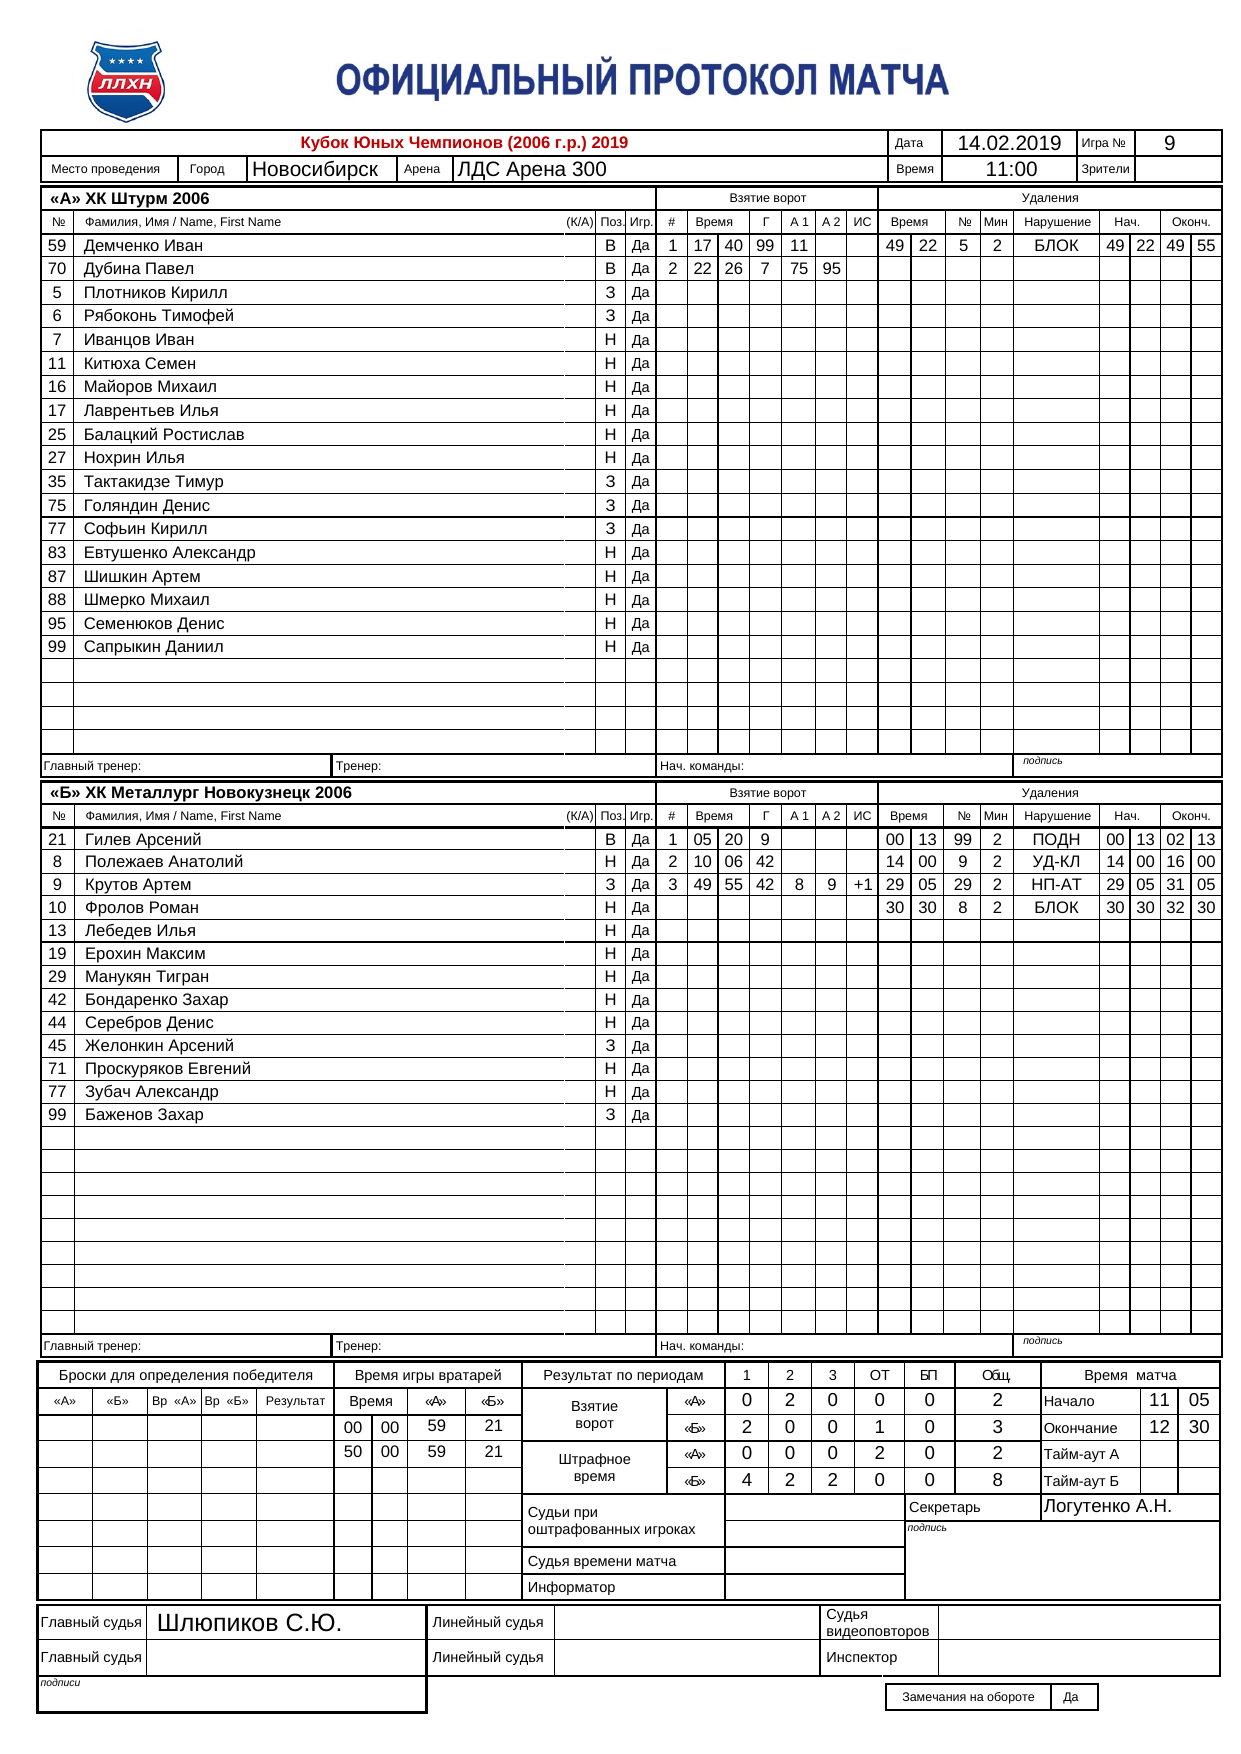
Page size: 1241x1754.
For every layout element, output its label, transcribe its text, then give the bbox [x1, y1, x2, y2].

table_cell [1161, 1104, 1190, 1126]
table_cell 44 [42, 1012, 74, 1033]
table_cell [946, 683, 980, 706]
table_cell Главный судья [39, 1640, 146, 1675]
table_cell [1131, 1081, 1160, 1103]
table_cell [847, 541, 877, 564]
table_cell Нарушение [1014, 805, 1099, 826]
table_cell [202, 1416, 256, 1440]
table_cell [719, 896, 749, 918]
table_cell [565, 612, 595, 634]
table_cell [879, 470, 910, 493]
table_cell 8 [42, 850, 74, 872]
table_cell [816, 989, 846, 1011]
table_cell [879, 399, 910, 422]
table_cell 21 [42, 829, 74, 849]
table_cell [981, 399, 1013, 422]
table_cell [816, 235, 846, 256]
table_header Общ. [956, 1363, 1040, 1387]
table_cell [565, 376, 595, 398]
table_cell [1014, 257, 1099, 280]
table_cell [847, 235, 877, 256]
table_cell [39, 1416, 92, 1440]
table_cell 50 [335, 1441, 371, 1467]
table_cell [657, 1012, 687, 1033]
table_cell [879, 518, 910, 540]
table_header ОТ [855, 1363, 904, 1387]
table_cell Н [596, 1058, 625, 1079]
table_cell Да [626, 850, 655, 872]
table_cell Нач. [1100, 211, 1160, 233]
table_cell [565, 1081, 595, 1103]
table_cell Лебедев Илья [75, 920, 564, 941]
table_cell [879, 1058, 910, 1079]
table_cell [816, 829, 846, 849]
table_cell [1192, 541, 1221, 564]
table_cell 9 [42, 874, 74, 895]
table_cell [408, 1494, 465, 1520]
table_cell [719, 920, 749, 941]
table_cell 6 [42, 305, 73, 327]
table_cell [1192, 1104, 1221, 1126]
table_cell [1100, 541, 1129, 564]
table_cell [782, 470, 815, 493]
table_cell 71 [42, 1058, 74, 1079]
table_cell [879, 1242, 910, 1264]
table_cell [335, 1521, 371, 1546]
table_cell [750, 1081, 781, 1103]
table_cell [939, 1640, 1219, 1675]
table_cell 77 [42, 518, 73, 540]
table_header 14.02.2019 [943, 131, 1076, 155]
table_cell [1014, 730, 1099, 753]
table_cell [946, 305, 980, 327]
table_cell [1179, 1468, 1219, 1493]
table_cell 2 [981, 850, 1013, 872]
table_cell [42, 659, 73, 682]
table_cell [596, 1242, 625, 1264]
table_cell +1 [847, 874, 877, 895]
table_cell Нач. [1100, 805, 1160, 826]
table_cell 99 [944, 829, 980, 849]
table_cell [981, 943, 1013, 964]
table_cell [912, 1104, 943, 1126]
table_cell 0 [726, 1389, 768, 1413]
table_cell [879, 943, 910, 964]
table_cell [1192, 376, 1221, 398]
table_cell [879, 1081, 910, 1103]
table_cell Новосибирск [248, 157, 396, 181]
table_cell [847, 423, 877, 445]
table_cell [847, 305, 877, 327]
table_cell [782, 494, 815, 516]
table_cell [1161, 1311, 1190, 1333]
table_cell [1014, 376, 1099, 398]
table_cell 22 [688, 257, 717, 280]
table_cell 88 [42, 588, 73, 611]
table_cell [1192, 920, 1221, 941]
table_cell [565, 1219, 595, 1241]
table_cell [750, 1173, 781, 1195]
table_header Результат по периодам [523, 1363, 724, 1387]
table_cell [782, 989, 815, 1011]
table_cell [816, 1035, 846, 1057]
table_cell [879, 565, 910, 587]
table_cell [1131, 305, 1160, 327]
table_cell [1161, 636, 1190, 658]
table_cell № [42, 805, 74, 826]
table_cell Н [596, 636, 625, 658]
table_cell [1100, 1081, 1129, 1103]
table_cell [816, 1058, 846, 1079]
table_cell [847, 399, 877, 422]
table_cell Семенюков Денис [74, 612, 564, 634]
table_cell [565, 920, 595, 941]
table_cell [373, 1521, 407, 1546]
table_cell [466, 1494, 521, 1520]
table_header БП [905, 1363, 954, 1387]
table_cell [626, 659, 655, 682]
table_cell [912, 1219, 943, 1241]
table_cell [565, 943, 595, 964]
table_cell [1161, 966, 1190, 987]
table_cell [1014, 1196, 1099, 1218]
table_cell 10 [42, 896, 74, 918]
table_cell 42 [750, 874, 781, 895]
table_cell [657, 1127, 687, 1149]
table_cell Главный тренер: [42, 755, 330, 776]
table_cell [750, 683, 781, 706]
table_cell [688, 896, 717, 918]
table_cell Тайм-аут А [1042, 1441, 1140, 1467]
table_cell [782, 1150, 815, 1172]
table_cell [565, 966, 595, 987]
table_cell Лаврентьев Илья [74, 399, 564, 422]
table_cell [981, 966, 1013, 987]
table_cell [1100, 1012, 1129, 1033]
table_cell Да [626, 588, 655, 611]
table_cell Крутов Артем [75, 874, 564, 895]
table_header «А» ХК Штурм 2006 [42, 188, 655, 209]
table_cell [39, 1521, 92, 1546]
table_cell [750, 1150, 781, 1172]
table_cell [782, 376, 815, 398]
table_cell [39, 1441, 92, 1467]
table_cell Манукян Тигран [75, 966, 564, 987]
table_cell [879, 1219, 910, 1241]
table_cell [657, 494, 687, 516]
table_cell Полежаев Анатолий [75, 850, 564, 872]
table_cell [1141, 1468, 1177, 1493]
table_cell [1014, 636, 1099, 658]
table_cell [816, 1081, 846, 1103]
table_cell [1014, 541, 1099, 564]
table_cell [946, 612, 980, 634]
table_cell [1014, 1127, 1099, 1149]
table_cell [1192, 1196, 1221, 1218]
table_cell [750, 989, 781, 1011]
table_cell [688, 1311, 717, 1333]
table_cell Оконч. [1161, 211, 1221, 233]
table_cell [657, 423, 687, 445]
table_cell Да [626, 281, 655, 303]
table_cell 29 [944, 874, 980, 895]
table_cell [782, 730, 815, 753]
table_cell [596, 1196, 625, 1218]
table_cell [1161, 281, 1190, 303]
table_cell 00 [879, 829, 910, 849]
table_cell ИС [847, 211, 877, 233]
table_cell [750, 659, 781, 682]
table_cell [981, 1058, 1013, 1079]
table_cell [750, 730, 781, 753]
table_header 1 [726, 1363, 768, 1387]
table_cell 29 [1100, 874, 1129, 895]
table_cell [93, 1521, 147, 1546]
table_cell Китюха Семен [74, 352, 564, 374]
table_cell [847, 850, 877, 872]
table_cell [1192, 659, 1221, 682]
table_cell [42, 1173, 74, 1195]
table_cell [816, 707, 846, 729]
table_cell [946, 494, 980, 516]
table_cell [782, 1219, 815, 1241]
table_cell [1192, 399, 1221, 422]
table_cell [847, 966, 877, 987]
table_cell [1014, 1219, 1099, 1241]
table_cell [750, 281, 781, 303]
table_cell [981, 920, 1013, 941]
table_cell [565, 1150, 595, 1172]
table_cell [565, 1035, 595, 1057]
table_cell № [944, 805, 980, 826]
table_cell [626, 707, 655, 729]
table_cell [565, 1127, 595, 1149]
table_cell [555, 1640, 819, 1675]
table_cell Да [626, 305, 655, 327]
table_cell [981, 1081, 1013, 1103]
table_cell Н [596, 612, 625, 634]
table_cell [42, 1150, 74, 1172]
table_cell 55 [719, 874, 749, 895]
table_cell [148, 1574, 201, 1599]
table_cell [1161, 1058, 1190, 1079]
table_cell [944, 1219, 980, 1241]
table_cell 75 [42, 494, 73, 516]
table_cell Фамилия, Имя / Name, First Name [74, 211, 565, 233]
table_cell [782, 659, 815, 682]
table_cell [847, 376, 877, 398]
table_cell [946, 470, 980, 493]
table_cell [981, 376, 1013, 398]
table_cell [750, 1012, 781, 1033]
table_cell [657, 1196, 687, 1218]
table_cell [596, 1219, 625, 1241]
table_cell [657, 565, 687, 587]
table_cell 1 [855, 1415, 904, 1440]
table_cell [1100, 305, 1129, 327]
table_cell Дубина Павел [74, 257, 564, 280]
table_cell [1192, 1127, 1221, 1149]
table_cell [1192, 423, 1221, 445]
table_cell [847, 257, 877, 280]
table_cell [626, 1219, 655, 1241]
table_cell 9 [750, 829, 781, 849]
table_cell [257, 1468, 333, 1493]
table_cell Бондаренко Захар [75, 989, 564, 1011]
table_cell [373, 1468, 407, 1493]
table_cell Зубач Александр [75, 1081, 564, 1103]
table_cell [565, 446, 595, 469]
table_cell Да [626, 494, 655, 516]
table_cell [657, 588, 687, 611]
table_cell 02 [1161, 829, 1190, 849]
table_cell [946, 565, 980, 587]
table_cell [816, 518, 846, 540]
table_cell Главный судья [39, 1606, 146, 1639]
table_cell 14 [1100, 850, 1129, 872]
table_cell [657, 446, 687, 469]
table_cell [39, 1547, 92, 1573]
table_cell 30 [1179, 1415, 1219, 1440]
table_cell [93, 1441, 147, 1467]
table_cell [879, 1035, 910, 1057]
table_cell Информатор [523, 1575, 724, 1599]
table_cell Н [596, 541, 625, 564]
table_cell [1192, 612, 1221, 634]
table_cell [1100, 1265, 1129, 1287]
table_cell 0 [812, 1415, 854, 1440]
table_cell [1161, 659, 1190, 682]
table_cell [626, 683, 655, 706]
table_cell [782, 423, 815, 445]
table_cell [782, 1311, 815, 1333]
table_cell Шмерко Михаил [74, 588, 564, 611]
table_cell [596, 1150, 625, 1172]
table_cell [1100, 565, 1129, 587]
table_cell [816, 1127, 846, 1149]
table_cell [1131, 376, 1160, 398]
table_cell [719, 1242, 749, 1264]
table_cell [719, 423, 749, 445]
table_cell Да [626, 423, 655, 445]
table_cell [719, 1035, 749, 1057]
table_cell [688, 1196, 717, 1218]
table_cell [1100, 1104, 1129, 1126]
table_cell [1100, 352, 1129, 374]
table_cell [879, 352, 910, 374]
table_cell [750, 636, 781, 658]
table_cell [981, 659, 1013, 682]
table_cell [879, 1012, 910, 1033]
table_cell [816, 399, 846, 422]
table_header 9 [1136, 131, 1221, 155]
table_cell [75, 1150, 564, 1172]
table_cell [719, 588, 749, 611]
table_cell [688, 305, 717, 327]
table_cell [74, 683, 564, 706]
table_header Взятие ворот [657, 783, 877, 803]
table_cell 5 [946, 235, 980, 256]
table_cell [847, 1081, 877, 1103]
table_cell подпись [1014, 755, 1221, 776]
table_cell [688, 565, 717, 587]
table_cell [1161, 989, 1190, 1011]
table_cell [816, 588, 846, 611]
table_cell [1131, 1173, 1160, 1195]
table_cell [816, 423, 846, 445]
table_cell Н [596, 989, 625, 1011]
table_cell [1161, 1196, 1190, 1218]
table_cell [565, 1242, 595, 1264]
table_cell [257, 1494, 333, 1520]
table_cell [75, 1288, 564, 1310]
table_cell [1192, 352, 1221, 374]
table_cell З [596, 305, 625, 327]
table_header Время матча [1042, 1363, 1219, 1387]
table_cell [946, 730, 980, 753]
table_cell 10 [688, 850, 717, 872]
table_cell 95 [42, 612, 73, 634]
table_cell [719, 966, 749, 987]
table_cell [1100, 1311, 1129, 1333]
table_cell Да [626, 1104, 655, 1126]
table_cell [565, 328, 595, 351]
table_cell [782, 850, 815, 872]
table_cell [1192, 943, 1221, 964]
table_cell [816, 494, 846, 516]
table_cell Секретарь [906, 1495, 1040, 1520]
table_cell [981, 989, 1013, 1011]
table_cell [750, 588, 781, 611]
table_cell [565, 541, 595, 564]
table_cell [879, 1311, 910, 1333]
table_cell [719, 636, 749, 658]
table_cell [946, 446, 980, 469]
table_cell [1014, 1311, 1099, 1333]
table_cell [373, 1574, 407, 1599]
table_cell [408, 1547, 465, 1573]
table_cell [879, 659, 910, 682]
table_cell Гилев Арсений [75, 829, 564, 849]
table_cell [257, 1547, 333, 1573]
table_cell Н [596, 423, 625, 445]
table_cell [782, 636, 815, 658]
table_cell [1161, 1219, 1190, 1241]
table_cell 00 [1100, 829, 1129, 849]
table_cell [202, 1574, 256, 1599]
table_cell [750, 328, 781, 351]
table_cell [944, 1012, 980, 1033]
table_cell [75, 1242, 564, 1264]
table_cell [1131, 1104, 1160, 1126]
table_cell 2 [769, 1468, 811, 1493]
table_cell Инспектор [821, 1640, 938, 1675]
table_cell «А» [39, 1389, 92, 1413]
table_cell [750, 612, 781, 634]
table_cell Время [889, 157, 941, 181]
table_cell [847, 636, 877, 658]
table_cell [565, 896, 595, 918]
table_cell Мин [981, 805, 1013, 826]
table_cell [688, 1242, 717, 1264]
table_cell [555, 1606, 819, 1639]
table_cell А 1 [782, 211, 815, 233]
table_cell 75 [782, 257, 815, 280]
table_cell [1100, 518, 1129, 540]
table_cell Линейный судья [428, 1640, 554, 1675]
table_cell [912, 1242, 943, 1264]
table_cell [1100, 989, 1129, 1011]
table_cell [626, 1150, 655, 1172]
table_cell [782, 896, 815, 918]
table_cell [335, 1494, 371, 1520]
table_cell [912, 1173, 943, 1195]
table_cell 3 [657, 874, 687, 895]
table_cell [1192, 1265, 1221, 1287]
table_cell [1014, 943, 1099, 964]
table_header Взятие ворот [657, 188, 877, 209]
table_header Игра № [1078, 131, 1134, 155]
table_cell [93, 1547, 147, 1573]
table_cell [202, 1547, 256, 1573]
table_cell [1161, 541, 1190, 564]
table_cell [912, 376, 945, 398]
table_cell Евтушенко Александр [74, 541, 564, 564]
table_cell № [42, 211, 73, 233]
table_cell Н [596, 376, 625, 398]
table_cell «Б » [466, 1389, 521, 1413]
table_cell [847, 281, 877, 303]
table_cell [946, 281, 980, 303]
table_cell [944, 1058, 980, 1079]
table_cell [946, 399, 980, 422]
table_cell [1100, 1127, 1129, 1149]
table_cell [782, 966, 815, 987]
table_cell [847, 1150, 877, 1172]
table_cell [148, 1468, 201, 1493]
table_cell [912, 446, 945, 469]
table_cell [847, 1127, 877, 1149]
table_cell [75, 1219, 564, 1241]
table_cell [944, 1035, 980, 1057]
table_cell [688, 1265, 717, 1287]
table_cell 06 [719, 850, 749, 872]
table_cell [335, 1468, 371, 1493]
table_cell [657, 281, 687, 303]
table_cell [1192, 1242, 1221, 1264]
table_cell 05 [1179, 1389, 1219, 1413]
table_cell [782, 1104, 815, 1126]
table_cell [1192, 1219, 1221, 1241]
table_cell [1131, 1058, 1160, 1079]
table_cell [1131, 1311, 1160, 1333]
table_cell [565, 636, 595, 658]
table_cell З [596, 1035, 625, 1057]
table_cell [946, 636, 980, 658]
table_cell Да [626, 257, 655, 280]
table_cell З [596, 518, 625, 540]
table_cell [782, 1035, 815, 1057]
table_cell [565, 1196, 595, 1218]
table_cell [782, 1173, 815, 1195]
table_cell 8 [782, 874, 815, 895]
table_cell [1100, 966, 1129, 987]
table_cell [879, 730, 910, 753]
table_cell 25 [42, 423, 73, 445]
table_cell [1100, 683, 1129, 706]
table_cell Балацкий Ростислав [74, 423, 564, 445]
table_cell [1131, 518, 1160, 540]
table_cell В [596, 257, 625, 280]
table_cell [719, 541, 749, 564]
table_cell [981, 1150, 1013, 1172]
table_cell [879, 423, 910, 445]
table_cell [1161, 612, 1190, 634]
table_cell [879, 707, 910, 729]
table_cell [879, 920, 910, 941]
table_cell [782, 1288, 815, 1310]
table_cell [944, 1081, 980, 1103]
table_cell [688, 1035, 717, 1057]
table_cell Время [879, 211, 945, 233]
table_cell Н [596, 1012, 625, 1033]
table_cell [981, 730, 1013, 753]
table_cell [1192, 1012, 1221, 1033]
table_cell [1161, 1012, 1190, 1033]
table_cell [657, 1035, 687, 1057]
table_cell [719, 1058, 749, 1079]
table_cell [565, 989, 595, 1011]
table_cell [946, 518, 980, 540]
table_cell 2 [812, 1468, 854, 1493]
table_cell 59 [408, 1441, 465, 1467]
table_cell 8 [956, 1468, 1040, 1493]
table_cell 77 [42, 1081, 74, 1103]
table_cell [1100, 612, 1129, 634]
table_cell [1100, 328, 1129, 351]
table_cell [42, 1219, 74, 1241]
table_cell [657, 1219, 687, 1241]
table_cell [719, 1150, 749, 1172]
table_cell [719, 943, 749, 964]
table_cell [565, 1265, 595, 1287]
table_cell [816, 541, 846, 564]
table_cell [816, 659, 846, 682]
table_cell 17 [688, 235, 717, 256]
table_cell [657, 1242, 687, 1264]
table_cell [657, 1081, 687, 1103]
table_cell Нарушение [1014, 211, 1099, 233]
table_cell [596, 707, 625, 729]
table_cell [1014, 966, 1099, 987]
table_cell [657, 1058, 687, 1079]
table_cell Сапрыкин Даниил [74, 636, 564, 658]
table_cell [1192, 1173, 1221, 1195]
table_cell [1100, 446, 1129, 469]
table_cell [565, 850, 595, 872]
table_cell 00 [912, 850, 943, 872]
table_cell 2 [981, 896, 1013, 918]
table_cell [847, 1311, 877, 1333]
table_cell [847, 1035, 877, 1057]
table_cell [939, 1606, 1219, 1639]
table_cell [1136, 157, 1221, 181]
table_cell Да [626, 943, 655, 964]
table_cell «Б» [668, 1415, 724, 1440]
table_cell [816, 305, 846, 327]
table_cell [782, 1242, 815, 1264]
table_cell 30 [879, 896, 910, 918]
table_cell 35 [42, 470, 73, 493]
table_cell [93, 1494, 147, 1520]
table_cell 49 [1161, 235, 1190, 256]
table_cell [1131, 1150, 1160, 1172]
table_cell [944, 943, 980, 964]
table_cell Майоров Михаил [74, 376, 564, 398]
table_cell [1014, 920, 1099, 941]
table_cell [626, 1173, 655, 1195]
table_cell [750, 1058, 781, 1079]
table_cell [1161, 683, 1190, 706]
table_cell [879, 494, 910, 516]
table_cell [879, 376, 910, 398]
table_cell [75, 1311, 564, 1333]
table_cell [1131, 470, 1160, 493]
table_cell Г [750, 211, 781, 233]
table_header Время игры вратарей [335, 1363, 521, 1387]
table_cell [847, 683, 877, 706]
table_cell [782, 1127, 815, 1149]
table_header Да [1052, 1685, 1097, 1709]
table_cell Рябоконь Тимофей [74, 305, 564, 327]
table_cell [719, 1081, 749, 1103]
table_cell [750, 399, 781, 422]
table_cell Н [596, 446, 625, 469]
table_cell 0 [812, 1389, 854, 1413]
table_cell Судья времени матча [523, 1548, 724, 1573]
table_cell [912, 659, 945, 682]
table_cell [75, 1127, 564, 1149]
table_cell [1161, 494, 1190, 516]
table_cell Линейный судья [428, 1606, 554, 1639]
table_cell [74, 659, 564, 682]
table_cell [847, 1219, 877, 1241]
table_cell [1161, 1265, 1190, 1287]
table_cell 21 [466, 1416, 521, 1440]
table_cell [782, 707, 815, 729]
table_cell [1192, 257, 1221, 280]
table_cell 30 [912, 896, 943, 918]
table_cell [1161, 920, 1190, 941]
table_cell [946, 588, 980, 611]
table_cell 13 [42, 920, 74, 941]
table_cell [565, 1012, 595, 1033]
table_cell Да [626, 874, 655, 895]
table_cell [912, 281, 945, 303]
table_cell [847, 1265, 877, 1287]
table_cell [1192, 494, 1221, 516]
table_cell [202, 1494, 256, 1520]
table_cell Да [626, 1058, 655, 1079]
table_cell 0 [905, 1468, 954, 1493]
table_cell [782, 399, 815, 422]
table_cell [1014, 1150, 1099, 1172]
table_cell [688, 1173, 717, 1195]
table_cell [39, 1574, 92, 1599]
table_cell [565, 588, 595, 611]
table_cell [688, 943, 717, 964]
table_cell [719, 1288, 749, 1310]
table_cell [879, 446, 910, 469]
table_cell [847, 1012, 877, 1033]
table_cell [946, 352, 980, 374]
table_cell [912, 423, 945, 445]
table_cell [466, 1521, 521, 1546]
table_cell [847, 494, 877, 516]
table_header Броски для определения победителя [39, 1363, 333, 1387]
table_cell [688, 920, 717, 941]
table_cell [816, 850, 846, 872]
table_cell [428, 1677, 882, 1711]
table_cell Да [626, 966, 655, 987]
table_cell [912, 328, 945, 351]
table_cell [626, 1288, 655, 1310]
table_cell [726, 1495, 904, 1520]
table_cell В [596, 829, 625, 849]
table_cell [1100, 1196, 1129, 1218]
table_cell [1192, 683, 1221, 706]
table_cell [148, 1494, 201, 1520]
table_cell Окончание [1042, 1415, 1140, 1440]
table_cell ИС [847, 805, 877, 826]
table_cell 59 [42, 235, 73, 256]
table_cell 49 [688, 874, 717, 895]
table_cell [782, 829, 815, 849]
table_cell [1161, 707, 1190, 729]
table_cell Зрители [1078, 157, 1134, 181]
table_cell Н [596, 328, 625, 351]
table_cell [879, 257, 910, 280]
table_cell Логутенко А.Н. [1042, 1495, 1219, 1520]
table_cell [981, 588, 1013, 611]
table_cell [847, 518, 877, 540]
table_cell З [596, 470, 625, 493]
table_cell [1100, 494, 1129, 516]
table_cell [912, 1265, 943, 1287]
table_cell [688, 1288, 717, 1310]
table_cell Судьи при оштрафованных игроках [523, 1495, 724, 1546]
table_cell [565, 423, 595, 445]
table_cell [466, 1468, 521, 1493]
table_cell Вр «Б» [202, 1389, 256, 1413]
table_cell [816, 1173, 846, 1195]
table_cell [657, 399, 687, 422]
table_cell Город [179, 157, 246, 181]
table_cell 11 [42, 352, 73, 374]
table_cell [147, 1640, 425, 1675]
table_cell [39, 1468, 92, 1493]
table_cell [1100, 636, 1129, 658]
table_cell Н [596, 565, 625, 587]
table_cell [148, 1547, 201, 1573]
table_cell [1131, 920, 1160, 941]
table_cell [1192, 1288, 1221, 1310]
table_cell [750, 1104, 781, 1126]
table_cell [726, 1548, 904, 1573]
table_cell [657, 612, 687, 634]
table_cell 05 [688, 829, 717, 849]
table_cell [847, 1058, 877, 1079]
table_cell [879, 1288, 910, 1310]
table_cell 45 [42, 1035, 74, 1057]
table_cell 42 [42, 989, 74, 1011]
table_cell [596, 683, 625, 706]
table_header Замечания на обороте [887, 1685, 1050, 1709]
table_cell [688, 328, 717, 351]
table_cell [1014, 612, 1099, 634]
table_cell [750, 943, 781, 964]
table_cell [981, 281, 1013, 303]
table_cell [596, 1288, 625, 1310]
table_cell [657, 328, 687, 351]
table_cell [719, 328, 749, 351]
table_cell 7 [42, 328, 73, 351]
table_cell [148, 1521, 201, 1546]
table_cell [981, 1219, 1013, 1241]
table_cell [912, 636, 945, 658]
table_cell 59 [408, 1416, 465, 1440]
table_cell [879, 683, 910, 706]
table_cell 13 [1192, 829, 1221, 849]
table_cell [782, 920, 815, 941]
table_cell [688, 376, 717, 398]
table_cell Время [335, 1389, 407, 1413]
table_cell Начало [1042, 1389, 1140, 1413]
table_cell [1192, 328, 1221, 351]
table_cell [946, 376, 980, 398]
table_cell 0 [905, 1415, 954, 1440]
table_cell [148, 1416, 201, 1440]
table_cell [1192, 989, 1221, 1011]
table_cell [657, 470, 687, 493]
table_cell [912, 1127, 943, 1149]
table_cell [782, 612, 815, 634]
table_cell [816, 1150, 846, 1172]
table_cell [879, 588, 910, 611]
table_cell [75, 1265, 564, 1287]
table_cell [816, 1219, 846, 1241]
table_cell 2 [769, 1389, 811, 1413]
table_cell [1100, 423, 1129, 445]
table_cell [466, 1547, 521, 1573]
table_cell [565, 1058, 595, 1079]
table_cell [1131, 683, 1160, 706]
table_cell [1131, 588, 1160, 611]
table_cell [565, 257, 595, 280]
table_cell [1131, 541, 1160, 564]
table_cell [42, 730, 73, 753]
table_cell 11:00 [943, 157, 1076, 181]
table_cell [719, 1012, 749, 1033]
table_cell [719, 1173, 749, 1195]
table_cell [879, 328, 910, 351]
table_cell «А» [668, 1389, 724, 1413]
table_cell [1014, 588, 1099, 611]
table_cell [782, 328, 815, 351]
table_cell Голяндин Денис [74, 494, 564, 516]
table_cell [565, 518, 595, 540]
table_cell [981, 328, 1013, 351]
table_cell [1100, 659, 1129, 682]
table_cell [565, 1173, 595, 1195]
table_cell [1192, 707, 1221, 729]
table_cell [657, 683, 687, 706]
table_cell [750, 1311, 781, 1333]
table_cell [1100, 730, 1129, 753]
table_cell 3 [956, 1415, 1040, 1440]
table_cell [912, 565, 945, 587]
table_cell [944, 1196, 980, 1218]
table_cell [657, 541, 687, 564]
table_cell Плотников Кирилл [74, 281, 564, 303]
table_cell Тренер: [333, 755, 655, 776]
table_cell [719, 1219, 749, 1241]
table_cell [816, 730, 846, 753]
table_cell «А» [668, 1442, 724, 1467]
table_cell [1131, 966, 1160, 987]
table_cell 70 [42, 257, 73, 280]
table_cell [719, 659, 749, 682]
table_cell [1131, 446, 1160, 469]
table_cell Н [596, 966, 625, 987]
table_cell [657, 1288, 687, 1310]
table_cell Демченко Иван [74, 235, 564, 256]
table_cell [373, 1494, 407, 1520]
table_cell [1100, 257, 1129, 280]
table_cell [726, 1521, 904, 1546]
table_cell [42, 707, 73, 729]
table_cell Место проведения [42, 157, 177, 181]
table_cell ПОДН [1014, 829, 1099, 849]
table_cell [93, 1468, 147, 1493]
table_cell [657, 352, 687, 374]
table_cell [657, 1173, 687, 1195]
table_cell [1014, 1173, 1099, 1195]
table_cell [657, 1150, 687, 1172]
table_cell Фролов Роман [75, 896, 564, 918]
table_cell [688, 683, 717, 706]
table_cell [879, 1173, 910, 1195]
table_cell [1131, 1035, 1160, 1057]
table_cell А 2 [816, 211, 846, 233]
table_cell [816, 612, 846, 634]
table_cell [719, 494, 749, 516]
table_cell [408, 1521, 465, 1546]
table_cell [657, 518, 687, 540]
table_cell [42, 1242, 74, 1264]
table_cell [1131, 565, 1160, 587]
table_cell [42, 683, 73, 706]
table_cell [565, 565, 595, 587]
table_cell [782, 446, 815, 469]
table_cell [944, 1104, 980, 1126]
table_cell [565, 1311, 595, 1333]
table_cell [816, 920, 846, 941]
table_cell З [596, 494, 625, 516]
table_cell [750, 494, 781, 516]
table_cell [93, 1416, 147, 1440]
table_cell [688, 1081, 717, 1103]
table_cell [782, 1081, 815, 1103]
table_cell [1100, 376, 1129, 398]
table_cell 1 [657, 829, 687, 849]
table_cell 2 [981, 235, 1013, 256]
table_cell [816, 470, 846, 493]
table_cell [981, 1311, 1013, 1333]
table_cell [1161, 730, 1190, 753]
table_cell [816, 446, 846, 469]
table_cell [719, 730, 749, 753]
table_cell [912, 966, 943, 987]
table_cell [1014, 683, 1099, 706]
table_cell [1192, 565, 1221, 587]
table_cell [750, 376, 781, 398]
table_cell [1014, 352, 1099, 374]
table_cell (К/А) [565, 211, 595, 233]
table_cell [1192, 966, 1221, 987]
table_cell [1131, 1288, 1160, 1310]
table_cell [944, 1265, 980, 1287]
table_cell [596, 659, 625, 682]
table_cell [847, 588, 877, 611]
table_cell Серебров Денис [75, 1012, 564, 1033]
table_cell [879, 1196, 910, 1218]
table_cell [1014, 1012, 1099, 1033]
table_cell Да [626, 896, 655, 918]
table_cell 13 [912, 829, 943, 849]
table_cell [879, 281, 910, 303]
table_cell [879, 1104, 910, 1126]
table_cell [1014, 1058, 1099, 1079]
table_cell 87 [42, 565, 73, 587]
table_cell 14 [879, 850, 910, 872]
table_cell [719, 281, 749, 303]
table_cell [750, 541, 781, 564]
table_cell [912, 730, 945, 753]
table_cell [981, 257, 1013, 280]
table_cell 11 [1141, 1389, 1177, 1413]
table_cell подписи [39, 1677, 425, 1711]
table_cell Н [596, 352, 625, 374]
table_cell [816, 943, 846, 964]
table_cell [565, 352, 595, 374]
table_cell [726, 1575, 904, 1599]
table_cell [816, 1265, 846, 1287]
table_cell 0 [726, 1442, 768, 1467]
table_cell [1014, 659, 1099, 682]
table_cell Да [626, 399, 655, 422]
table_cell [1100, 399, 1129, 422]
table_cell 2 [657, 257, 687, 280]
table_cell [1131, 1242, 1160, 1264]
table_cell [946, 328, 980, 351]
table_cell [944, 966, 980, 987]
table_cell 95 [816, 257, 846, 280]
table_cell [688, 399, 717, 422]
table_cell [782, 943, 815, 964]
table_cell [879, 989, 910, 1011]
table_header Удаления [879, 783, 1221, 803]
table_cell 00 [1131, 850, 1160, 872]
table_cell Нач. команды: [657, 755, 1012, 776]
table_cell [750, 920, 781, 941]
table_cell 99 [750, 235, 781, 256]
table_cell [1099, 1682, 1220, 1711]
table_cell (К/А) [565, 805, 595, 826]
table_cell [782, 1012, 815, 1033]
table_cell Иванцов Иван [74, 328, 564, 351]
table_cell 0 [905, 1389, 954, 1413]
table_cell [688, 1219, 717, 1241]
table_cell [981, 423, 1013, 445]
table_cell [565, 829, 595, 849]
table_cell [657, 1104, 687, 1126]
table_cell 00 [1192, 850, 1221, 872]
table_cell [847, 328, 877, 351]
table_cell [719, 1127, 749, 1149]
table_cell [750, 565, 781, 587]
table_cell [657, 659, 687, 682]
table_cell Софьин Кирилл [74, 518, 564, 540]
table_cell 42 [750, 850, 781, 872]
table_cell Н [596, 920, 625, 941]
table_cell [782, 541, 815, 564]
table_cell [1131, 281, 1160, 303]
table_cell Вр «А» [148, 1389, 201, 1413]
table_cell Н [596, 896, 625, 918]
table_cell 16 [42, 376, 73, 398]
table_cell [335, 1547, 371, 1573]
table_cell [816, 328, 846, 351]
table_cell [657, 920, 687, 941]
table_cell [1192, 1311, 1221, 1333]
table_cell З [596, 281, 625, 303]
table_cell [565, 1104, 595, 1126]
table_cell [719, 446, 749, 469]
table_cell Фамилия, Имя / Name, First Name [75, 805, 565, 826]
table_cell [879, 1265, 910, 1287]
table_cell [944, 1288, 980, 1310]
table_cell [879, 541, 910, 564]
picture [5, 28, 1179, 129]
table_cell [1192, 730, 1221, 753]
table_cell [373, 1547, 407, 1573]
table_cell [1161, 565, 1190, 587]
table_cell Тренер: [333, 1335, 655, 1356]
table_cell [565, 470, 595, 493]
table_cell Шишкин Артем [74, 565, 564, 587]
table_cell В [596, 235, 625, 256]
table_cell 00 [335, 1416, 371, 1440]
table_cell [1192, 281, 1221, 303]
table_cell [1179, 1441, 1219, 1467]
table_cell Да [626, 541, 655, 564]
table_cell Да [626, 565, 655, 587]
table_cell 16 [1161, 850, 1190, 872]
table_cell 17 [42, 399, 73, 422]
table_cell [719, 1265, 749, 1287]
table_cell [335, 1574, 371, 1599]
table_cell [626, 1196, 655, 1218]
table_cell [847, 829, 877, 849]
table_cell [1192, 1035, 1221, 1057]
table_cell Игр. [626, 211, 655, 233]
table_cell Н [596, 399, 625, 422]
table_cell [946, 257, 980, 280]
table_cell [1100, 1288, 1129, 1310]
table_cell [39, 1494, 92, 1520]
table_cell 12 [1141, 1415, 1177, 1440]
table_cell [657, 1265, 687, 1287]
table_cell [912, 1150, 943, 1172]
table_cell 5 [42, 281, 73, 303]
table_cell [1100, 281, 1129, 303]
table_cell [1192, 1081, 1221, 1103]
table_cell [847, 730, 877, 753]
table_cell [1131, 707, 1160, 729]
table_cell [1100, 1219, 1129, 1241]
table_cell подпись [1014, 1335, 1221, 1356]
table_cell [816, 281, 846, 303]
table_cell [1161, 588, 1190, 611]
table_cell [626, 730, 655, 753]
table_cell [944, 989, 980, 1011]
table_cell [1100, 707, 1129, 729]
table_cell [879, 305, 910, 327]
table_cell [1161, 1081, 1190, 1103]
table_cell 2 [981, 874, 1013, 895]
table_cell [657, 943, 687, 964]
table_cell [148, 1441, 201, 1467]
table_cell [1161, 1173, 1190, 1195]
table_cell [847, 1173, 877, 1195]
table_cell [816, 1288, 846, 1310]
table_cell [1161, 943, 1190, 964]
table_cell [565, 305, 595, 327]
table_cell [565, 683, 595, 706]
table_cell [1014, 1242, 1099, 1264]
table_cell [1100, 588, 1129, 611]
table_cell [1014, 470, 1099, 493]
table_cell 2 [855, 1442, 904, 1467]
table_cell [1192, 305, 1221, 327]
table_cell [816, 565, 846, 587]
table_cell [719, 518, 749, 540]
table_cell [1131, 1219, 1160, 1241]
table_cell [981, 446, 1013, 469]
table_cell 49 [879, 235, 910, 256]
table_cell [565, 1288, 595, 1310]
table_cell [912, 541, 945, 564]
table_cell 05 [912, 874, 943, 895]
table_cell Да [626, 352, 655, 374]
table_cell [596, 1173, 625, 1195]
table_cell [944, 1150, 980, 1172]
table_cell 1 [657, 235, 687, 256]
table_cell 13 [1131, 829, 1160, 849]
table_cell Желонкин Арсений [75, 1035, 564, 1057]
table_cell [912, 707, 945, 729]
table_cell 30 [1131, 896, 1160, 918]
table_cell [42, 1265, 74, 1287]
table_cell [750, 707, 781, 729]
table_cell [596, 1127, 625, 1149]
table_cell Н [596, 943, 625, 964]
table_cell № [946, 211, 980, 233]
table_cell [1014, 707, 1099, 729]
table_cell [1161, 376, 1190, 398]
table_cell [847, 446, 877, 469]
table_cell [912, 920, 943, 941]
table_cell [816, 966, 846, 987]
table_cell [688, 518, 717, 540]
table_cell [750, 423, 781, 445]
table_cell [750, 518, 781, 540]
table_cell 21 [466, 1441, 521, 1467]
table_cell [688, 1150, 717, 1172]
table_cell [565, 707, 595, 729]
table_cell [688, 966, 717, 987]
table_cell [816, 1012, 846, 1033]
table_cell 99 [42, 1104, 74, 1126]
table_cell 99 [42, 636, 73, 658]
table_cell [719, 565, 749, 587]
table_cell [657, 305, 687, 327]
table_cell [74, 707, 564, 729]
table_cell [75, 1196, 564, 1218]
table_cell [912, 588, 945, 611]
table_cell Взятие ворот [523, 1389, 666, 1440]
table_cell [847, 989, 877, 1011]
table_cell [1161, 446, 1190, 469]
table_cell [1161, 1288, 1190, 1310]
table_header Кубок Юных Чемпионов (2006 г.р.) 2019 [42, 131, 887, 155]
table_cell [626, 1127, 655, 1149]
table_cell [719, 1311, 749, 1333]
table_cell [946, 423, 980, 445]
table_cell [750, 470, 781, 493]
table_cell [879, 1127, 910, 1149]
table_cell БЛОК [1014, 896, 1099, 918]
table_cell 0 [855, 1389, 904, 1413]
table_cell [1131, 659, 1160, 682]
table_cell [596, 730, 625, 753]
table_cell [1131, 423, 1160, 445]
table_cell [816, 1104, 846, 1126]
table_cell [1014, 1104, 1099, 1126]
table_cell [688, 636, 717, 658]
table_cell 9 [944, 850, 980, 872]
table_cell [981, 518, 1013, 540]
table_header 2 [769, 1363, 811, 1387]
table_cell [565, 281, 595, 303]
table_cell [981, 1127, 1013, 1149]
table_cell 2 [657, 850, 687, 872]
table_cell [847, 707, 877, 729]
table_cell Оконч. [1161, 805, 1221, 826]
table_cell Результат [257, 1389, 333, 1413]
table_cell [1014, 565, 1099, 587]
table_cell 22 [1131, 235, 1160, 256]
table_cell [1100, 1173, 1129, 1195]
table_cell З [596, 874, 625, 895]
table_cell [688, 612, 717, 634]
table_cell Да [626, 1081, 655, 1103]
table_cell [879, 1150, 910, 1172]
table_cell [912, 1196, 943, 1218]
table_cell [750, 1035, 781, 1057]
table_cell [981, 1265, 1013, 1287]
table_cell [688, 423, 717, 445]
table_cell [1014, 1081, 1099, 1103]
table_cell [981, 305, 1013, 327]
table_cell Н [596, 850, 625, 872]
table_cell [202, 1468, 256, 1493]
table_cell [750, 1265, 781, 1287]
table_cell [1014, 494, 1099, 516]
table_cell [74, 730, 564, 753]
table_cell [657, 730, 687, 753]
table_cell [1161, 399, 1190, 422]
table_cell Поз. [596, 211, 625, 233]
table_cell [1161, 1035, 1190, 1057]
table_cell [1161, 1127, 1190, 1149]
table_cell [847, 1242, 877, 1264]
table_cell [981, 707, 1013, 729]
table_cell [912, 989, 943, 1011]
table_cell [719, 352, 749, 374]
table_cell 83 [42, 541, 73, 564]
table_cell Да [626, 470, 655, 493]
table_cell [565, 494, 595, 516]
table_cell [688, 707, 717, 729]
table_cell [1131, 399, 1160, 422]
table_cell [657, 707, 687, 729]
table_cell [1161, 518, 1190, 540]
table_cell [565, 235, 595, 256]
table_cell Г [750, 805, 781, 826]
table_cell [944, 1173, 980, 1195]
table_cell [912, 305, 945, 327]
table_cell 8 [944, 896, 980, 918]
table_cell [1131, 494, 1160, 516]
table_cell [719, 399, 749, 422]
table_cell 0 [769, 1415, 811, 1440]
table_cell [596, 1265, 625, 1287]
table_cell [466, 1574, 521, 1599]
table_cell [782, 281, 815, 303]
table_cell [565, 874, 595, 895]
table_cell [816, 1242, 846, 1264]
table_cell 00 [373, 1416, 407, 1440]
table_cell Время [879, 805, 943, 826]
table_cell [719, 989, 749, 1011]
table_cell 32 [1161, 896, 1190, 918]
table_cell «Б» [93, 1389, 147, 1413]
table_cell [1131, 1012, 1160, 1033]
table_cell [1131, 636, 1160, 658]
table_cell 55 [1192, 235, 1221, 256]
table_cell [981, 470, 1013, 493]
table_header 3 [812, 1363, 854, 1387]
table_cell [719, 683, 749, 706]
table_cell [688, 352, 717, 374]
table_cell [1014, 305, 1099, 327]
table_cell 20 [719, 829, 749, 849]
table_cell [883, 1677, 1220, 1681]
table_cell [912, 1081, 943, 1103]
table_cell [981, 352, 1013, 374]
table_cell [912, 494, 945, 516]
table_cell [626, 1265, 655, 1287]
table_cell [782, 352, 815, 374]
table_cell [42, 1288, 74, 1310]
table_cell [42, 1127, 74, 1149]
table_cell [1161, 305, 1190, 327]
table_cell [912, 1012, 943, 1033]
table_cell 30 [1192, 896, 1221, 918]
table_cell [981, 1104, 1013, 1126]
table_cell [946, 541, 980, 564]
table_cell [981, 1012, 1013, 1033]
table_cell [912, 352, 945, 374]
table_cell [847, 612, 877, 634]
table_cell [719, 305, 749, 327]
table_cell [912, 470, 945, 493]
table_cell [981, 1242, 1013, 1264]
table_cell [626, 1311, 655, 1333]
table_cell [816, 896, 846, 918]
table_cell 0 [769, 1442, 811, 1467]
table_header Дата [889, 131, 941, 155]
table_cell 29 [879, 874, 910, 895]
table_cell [981, 612, 1013, 634]
table_cell Да [626, 1035, 655, 1057]
table_cell [782, 1058, 815, 1079]
table_cell [944, 1242, 980, 1264]
table_cell Проскуряков Евгений [75, 1058, 564, 1079]
table_cell [1131, 1127, 1160, 1149]
table_cell [1014, 1265, 1099, 1287]
table_cell [688, 446, 717, 469]
table_cell 49 [1100, 235, 1129, 256]
table_cell 05 [1131, 874, 1160, 895]
table_header «Б» ХК Металлург Новокузнецк 2006 [42, 783, 655, 803]
table_cell [847, 943, 877, 964]
table_cell [782, 1265, 815, 1287]
table_cell [981, 636, 1013, 658]
table_cell [596, 1311, 625, 1333]
table_cell [1192, 588, 1221, 611]
table_cell Да [626, 446, 655, 469]
table_cell [912, 1058, 943, 1079]
table_cell [1100, 943, 1129, 964]
table_cell 29 [42, 966, 74, 987]
table_cell [1014, 399, 1099, 422]
table_cell 26 [719, 257, 749, 280]
table_cell Да [626, 1012, 655, 1033]
table_cell [565, 399, 595, 422]
table_cell Н [596, 1081, 625, 1103]
table_cell [946, 659, 980, 682]
table_cell [750, 1196, 781, 1218]
table_cell [782, 305, 815, 327]
table_cell [782, 588, 815, 611]
table_cell [847, 565, 877, 587]
table_cell [408, 1468, 465, 1493]
table_cell [1131, 1196, 1160, 1218]
table_cell [912, 1035, 943, 1057]
table_cell [1014, 423, 1099, 445]
table_cell [42, 1196, 74, 1218]
table_cell [1161, 1242, 1190, 1264]
table_cell 30 [1100, 896, 1129, 918]
table_cell Да [626, 636, 655, 658]
table_cell [750, 352, 781, 374]
table_cell [42, 1311, 74, 1333]
table_cell Штрафное время [523, 1442, 666, 1493]
table_cell [1014, 281, 1099, 303]
table_cell [782, 683, 815, 706]
table_cell [1014, 1035, 1099, 1057]
table_cell [657, 989, 687, 1011]
table_cell [1161, 1150, 1190, 1172]
table_cell [1192, 636, 1221, 658]
table_cell [93, 1574, 147, 1599]
table_cell [981, 541, 1013, 564]
table_cell Да [626, 829, 655, 849]
table_cell [750, 966, 781, 987]
table_cell [1131, 989, 1160, 1011]
table_cell [1131, 257, 1160, 280]
table_cell [1192, 446, 1221, 469]
table_cell [944, 1311, 980, 1333]
table_cell [912, 1311, 943, 1333]
table_cell [981, 494, 1013, 516]
table_cell [688, 1012, 717, 1033]
table_cell Да [626, 376, 655, 398]
table_cell [1014, 1288, 1099, 1310]
table_cell [1014, 446, 1099, 469]
table_cell [408, 1574, 465, 1599]
table_cell 2 [956, 1442, 1040, 1467]
table_cell УД-КЛ [1014, 850, 1099, 872]
table_cell # [657, 805, 687, 826]
table_cell [879, 966, 910, 987]
table_cell [847, 896, 877, 918]
table_cell [750, 896, 781, 918]
table_cell [750, 1127, 781, 1149]
table_cell Да [626, 235, 655, 256]
table_cell [816, 683, 846, 706]
table_cell [750, 1219, 781, 1241]
table_cell [1100, 470, 1129, 493]
table_cell Да [626, 612, 655, 634]
table_cell 22 [912, 235, 945, 256]
table_cell [981, 1173, 1013, 1195]
table_cell 05 [1192, 874, 1221, 895]
table_cell [565, 659, 595, 682]
table_cell [912, 683, 945, 706]
table_cell [719, 1196, 749, 1218]
table_cell Игр. [626, 805, 655, 826]
table_cell Судья видеоповторов [821, 1606, 938, 1639]
table_cell [847, 352, 877, 374]
table_cell [257, 1441, 333, 1467]
table_cell [657, 896, 687, 918]
table_cell [688, 470, 717, 493]
table_cell [1131, 730, 1160, 753]
table_cell Да [626, 920, 655, 941]
table_cell А 2 [816, 805, 846, 826]
table_cell [1131, 612, 1160, 634]
table_cell [847, 1104, 877, 1126]
table_cell Шлюпиков С.Ю. [147, 1606, 425, 1639]
table_cell А 1 [782, 805, 815, 826]
table_cell [1192, 518, 1221, 540]
table_cell [981, 1035, 1013, 1057]
table_cell [688, 730, 717, 753]
table_header Удаления [879, 188, 1221, 209]
table_cell 0 [855, 1468, 904, 1493]
table_cell Нач. команды: [657, 1335, 1012, 1356]
table_cell [202, 1521, 256, 1546]
table_cell [879, 636, 910, 658]
table_cell 0 [812, 1442, 854, 1467]
table_cell [1100, 1150, 1129, 1172]
table_cell 40 [719, 235, 749, 256]
table_cell [750, 1242, 781, 1264]
table_cell [688, 1058, 717, 1079]
table_cell 2 [726, 1415, 768, 1440]
table_cell [1100, 1035, 1129, 1057]
table_cell [1014, 328, 1099, 351]
table_cell [1192, 470, 1221, 493]
table_cell [782, 518, 815, 540]
table_cell Главный тренер: [42, 1335, 330, 1356]
table_cell [981, 1196, 1013, 1218]
table_cell Тайм-аут Б [1042, 1468, 1140, 1493]
table_cell З [596, 1104, 625, 1126]
table_cell [688, 1127, 717, 1149]
table_cell [688, 541, 717, 564]
table_cell [257, 1574, 333, 1599]
table_cell [816, 352, 846, 374]
table_cell [565, 730, 595, 753]
table_cell [257, 1521, 333, 1546]
table_cell [879, 612, 910, 634]
table_cell 00 [373, 1441, 407, 1467]
table_cell БЛОК [1014, 235, 1099, 256]
table_cell Тактакидзе Тимур [74, 470, 564, 493]
table_cell 11 [782, 235, 815, 256]
table_cell [688, 1104, 717, 1126]
table_cell [688, 989, 717, 1011]
table_cell ЛДС Арена 300 [454, 157, 887, 181]
table_cell Н [596, 588, 625, 611]
table_cell [719, 707, 749, 729]
table_cell [1192, 1150, 1221, 1172]
table_cell [257, 1416, 333, 1440]
table_cell [1161, 470, 1190, 493]
table_cell Время [688, 211, 749, 233]
table_cell [688, 494, 717, 516]
table_cell [688, 659, 717, 682]
table_cell Да [626, 518, 655, 540]
table_cell [1100, 920, 1129, 941]
table_cell [1100, 1058, 1129, 1079]
table_cell [1100, 1242, 1129, 1264]
table_cell [626, 1242, 655, 1264]
table_cell [981, 565, 1013, 587]
table_cell [912, 943, 943, 964]
table_cell [657, 1311, 687, 1333]
table_cell [912, 399, 945, 422]
table_cell [1131, 328, 1160, 351]
table_cell Мин [981, 211, 1013, 233]
table_cell НП-АТ [1014, 874, 1099, 895]
table_cell [782, 1196, 815, 1218]
table_cell [657, 636, 687, 658]
table_cell Время [688, 805, 749, 826]
table_cell Да [626, 328, 655, 351]
table_cell [688, 588, 717, 611]
table_cell Ерохин Максим [75, 943, 564, 964]
table_cell 0 [905, 1442, 954, 1467]
table_cell [202, 1441, 256, 1467]
table_cell [981, 683, 1013, 706]
table_cell [816, 1311, 846, 1333]
table_cell Баженов Захар [75, 1104, 564, 1126]
table_cell [1131, 943, 1160, 964]
table_cell [719, 470, 749, 493]
table_cell [1014, 989, 1099, 1011]
table_cell [981, 1288, 1013, 1310]
table_cell [782, 565, 815, 587]
table_cell [847, 659, 877, 682]
table_cell 31 [1161, 874, 1190, 895]
table_cell [1131, 1265, 1160, 1287]
table_cell [912, 1288, 943, 1310]
table_cell 9 [816, 874, 846, 895]
table_cell Поз. [596, 805, 625, 826]
table_cell [719, 612, 749, 634]
table_cell 2 [981, 829, 1013, 849]
table_cell [816, 376, 846, 398]
table_cell [1161, 257, 1190, 280]
table_cell [912, 257, 945, 280]
table_cell 2 [956, 1389, 1040, 1413]
table_cell [847, 470, 877, 493]
table_cell [912, 518, 945, 540]
table_cell [750, 446, 781, 469]
table_cell [1161, 352, 1190, 374]
table_cell [1141, 1441, 1177, 1467]
table_cell 27 [42, 446, 73, 469]
table_cell Арена [398, 157, 452, 181]
table_cell [1192, 1058, 1221, 1079]
table_cell # [657, 211, 687, 233]
table_cell [946, 707, 980, 729]
table_cell [750, 305, 781, 327]
table_cell 7 [750, 257, 781, 280]
table_cell [688, 281, 717, 303]
table_cell [816, 1196, 846, 1218]
table_cell «Б» [668, 1468, 724, 1493]
table_cell [657, 376, 687, 398]
table_cell [847, 1196, 877, 1218]
table_cell Нохрин Илья [74, 446, 564, 469]
table_cell [1161, 423, 1190, 445]
table_cell [719, 376, 749, 398]
table_cell 4 [726, 1468, 768, 1493]
table_cell [1131, 352, 1160, 374]
table_cell [75, 1173, 564, 1195]
table_cell [1014, 518, 1099, 540]
table_cell [657, 966, 687, 987]
table_cell [847, 920, 877, 941]
table_cell подпись [906, 1522, 1219, 1599]
table_cell «А» [408, 1389, 465, 1413]
table_cell [816, 636, 846, 658]
table_cell [1161, 328, 1190, 351]
table_cell Да [626, 989, 655, 1011]
table_cell [847, 1288, 877, 1310]
table_cell [944, 920, 980, 941]
table_cell 19 [42, 943, 74, 964]
table_cell [719, 1104, 749, 1126]
table_cell [750, 1288, 781, 1310]
table_cell [912, 612, 945, 634]
table_cell [944, 1127, 980, 1149]
